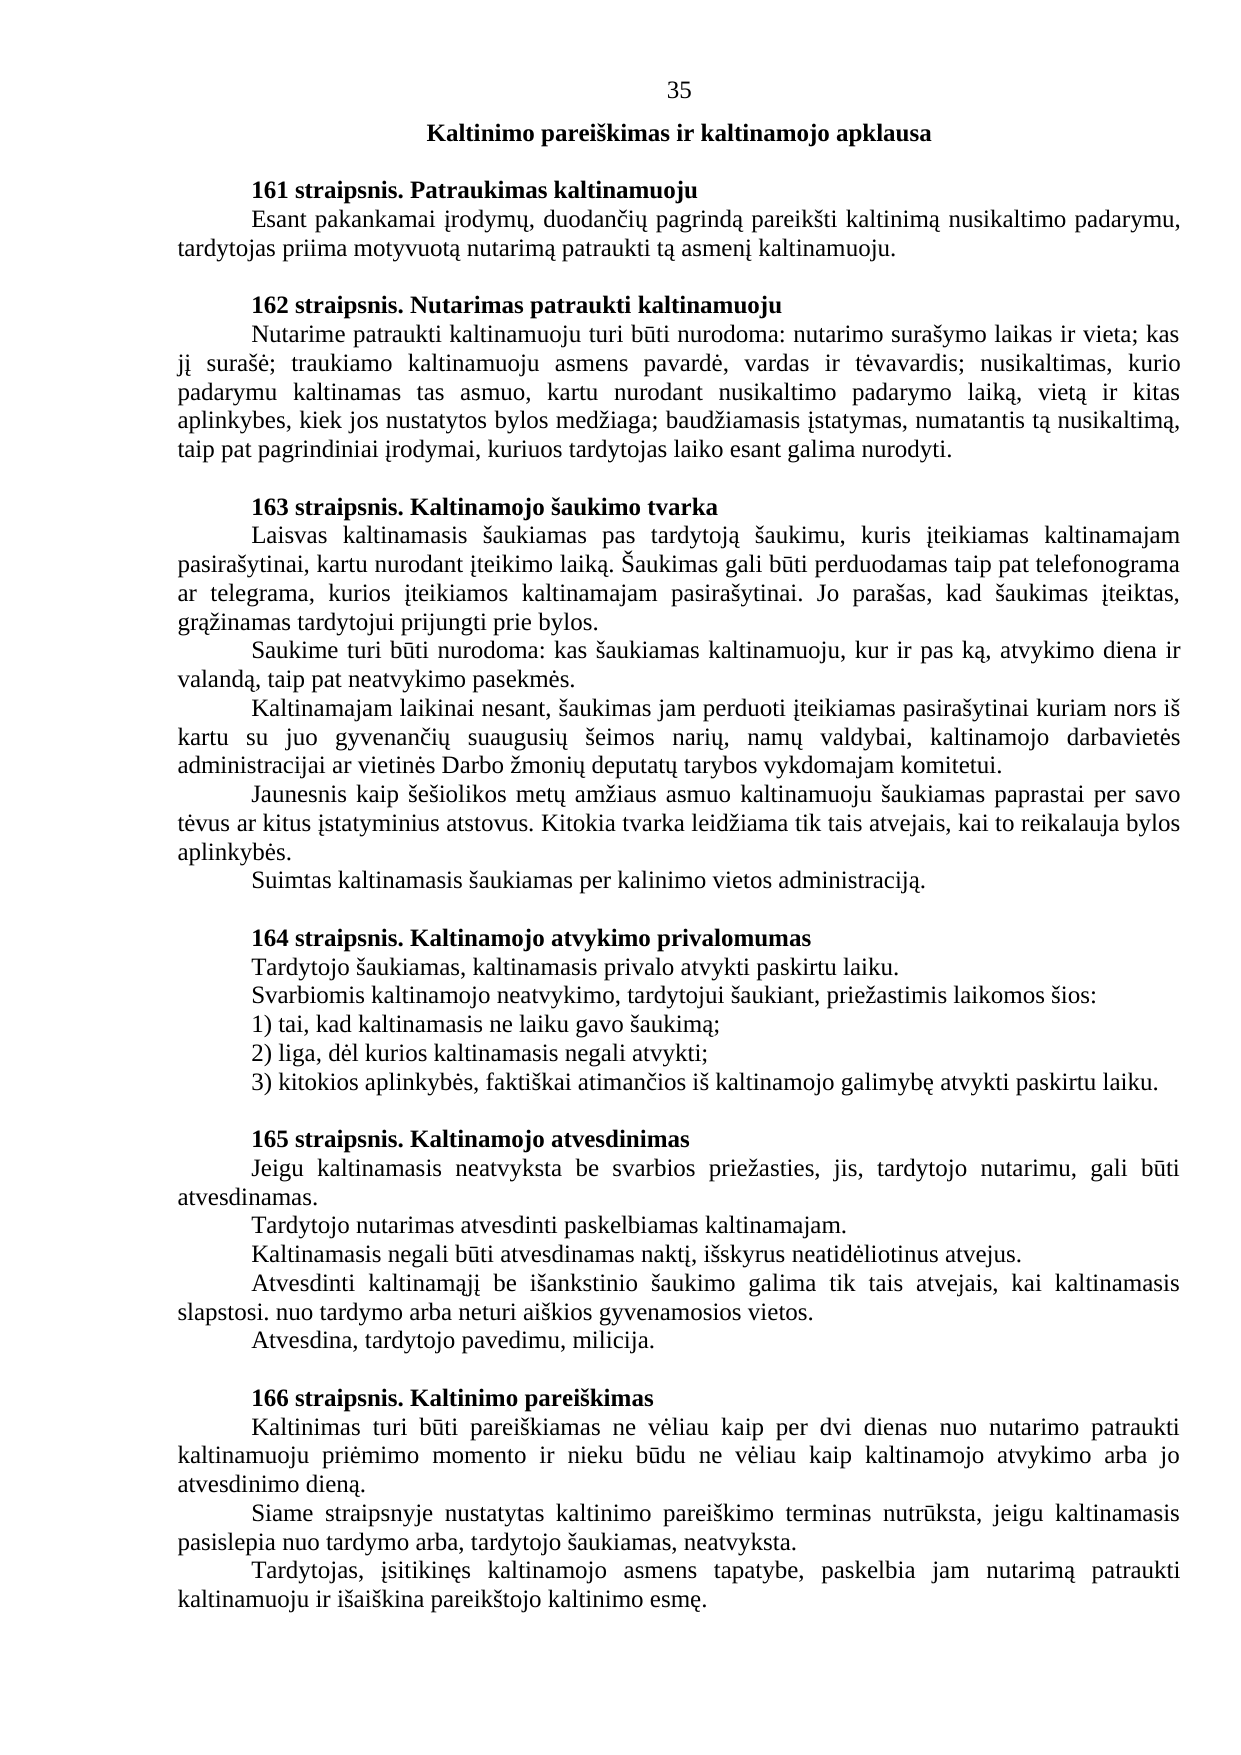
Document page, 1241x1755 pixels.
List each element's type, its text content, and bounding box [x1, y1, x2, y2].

text Tardytojo šaukiamas, kaltinamasis privalo atvykti paskirtu laiku. [177, 952, 1181, 981]
text Saukime turi būti nurodoma: kas šaukiamas kaltinamuoju, kur ir pas ką, atvykimo diena ir valandą, taip pat neatvykimo pasekmės. [177, 636, 1181, 693]
text Kaltinimo pareiškimas ir kaltinamojo apklausa [177, 118, 1181, 147]
text 163 straipsnis. Kaltinamojo šaukimo tvarka [177, 492, 1181, 521]
text Svarbiomis kaltinamojo neatvykimo, tardytojui šaukiant, priežastimis laikomos šios: [177, 981, 1181, 1009]
text Atvesdina, tardytojo pavedimu, milicija. [177, 1326, 1181, 1354]
text Siame straipsnyje nustatytas kaltinimo pareiškimo terminas nutrūksta, jeigu kaltinamasis pasislepia nuo tardymo arba, tardytojo šaukiamas, neatvyksta. [177, 1498, 1181, 1556]
text Atvesdinti kaltinamąjį be išankstinio šaukimo galima tik tais atvejais, kai kaltinamasis slapstosi. nuo tardymo arba neturi aiškios gyvenamosios vietos. [177, 1268, 1181, 1326]
text 166 straipsnis. Kaltinimo pareiškimas [177, 1383, 1181, 1412]
text Kaltinimas turi būti pareiškiamas ne vėliau kaip per dvi dienas nuo nutarimo patraukti kaltinamuoju priėmimo momento ir nieku būdu ne vėliau kaip kaltinamojo atvykimo arba jo atvesdinimo dieną. [177, 1412, 1181, 1498]
text 2) liga, dėl kurios kaltinamasis negali atvykti; [177, 1038, 1181, 1067]
text 3) kitokios aplinkybės, faktiškai atimančios iš kaltinamojo galimybę atvykti paskirtu laiku. [177, 1067, 1181, 1096]
text Esant pakankamai įrodymų, duodančių pagrindą pareikšti kaltinimą nusikaltimo padarymu, tardytojas priima motyvuotą nutarimą patraukti tą asmenį kaltinamuoju. [177, 204, 1181, 262]
text 161 straipsnis. Patraukimas kaltinamuoju [177, 176, 1181, 204]
text Tardytojas, įsitikinęs kaltinamojo asmens tapatybe, paskelbia jam nutarimą patraukti kaltinamuoju ir išaiškina pareikštojo kaltinimo esmę. [177, 1556, 1181, 1613]
text Kaltinamajam laikinai nesant, šaukimas jam perduoti įteikiamas pasirašytinai kuriam nors iš kartu su juo gyvenančių suaugusių šeimos narių, namų valdybai, kaltinamojo darbavietės administracijai ar vietinės Darbo žmonių deputatų tarybos vykdomajam komitetui. [177, 693, 1181, 779]
text Jaunesnis kaip šešiolikos metų amžiaus asmuo kaltinamuoju šaukiamas paprastai per savo tėvus ar kitus įstatyminius atstovus. Kitokia tvarka leidžiama tik tais atvejais, kai to reikalauja bylos aplinkybės. [177, 779, 1181, 866]
text 165 straipsnis. Kaltinamojo atvesdinimas [177, 1124, 1181, 1153]
text Kaltinamasis negali būti atvesdinamas naktį, išskyrus neatidėliotinus atvejus. [177, 1239, 1181, 1268]
text 164 straipsnis. Kaltinamojo atvykimo privalomumas [177, 923, 1181, 952]
text Jeigu kaltinamasis neatvyksta be svarbios priežasties, jis, tardytojo nutarimu, gali būti atvesdinamas. [177, 1153, 1181, 1211]
text 1) tai, kad kaltinamasis ne laiku gavo šaukimą; [177, 1009, 1181, 1038]
text Nutarime patraukti kaltinamuoju turi būti nurodoma: nutarimo surašymo laikas ir vieta; kas jį surašė; traukiamo kaltinamuoju asmens pavardė, vardas ir tėvavardis; nusikaltimas, kurio padarymu kaltinamas tas asmuo, kartu nurodant nusikaltimo padarymo laiką, vietą ir kitas aplinkybes, kiek jos nustatytos bylos medžiaga; baudžiamasis įstatymas, numatantis tą nusikaltimą, taip pat pagrindiniai įrodymai, kuriuos tardytojas laiko esant galima nurodyti. [177, 319, 1181, 463]
text Laisvas kaltinamasis šaukiamas pas tardytoją šaukimu, kuris įteikiamas kaltinamajam pasirašytinai, kartu nurodant įteikimo laiką. Šaukimas gali būti perduodamas taip pat telefonograma ar telegrama, kurios įteikiamos kaltinamajam pasirašytinai. Jo parašas, kad šaukimas įteiktas, grąžinamas tardytojui prijungti prie bylos. [177, 521, 1181, 636]
text 162 straipsnis. Nutarimas patraukti kaltinamuoju [177, 291, 1181, 319]
text Tardytojo nutarimas atvesdinti paskelbiamas kaltinamajam. [177, 1211, 1181, 1239]
text Suimtas kaltinamasis šaukiamas per kalinimo vietos administraciją. [177, 866, 1181, 894]
